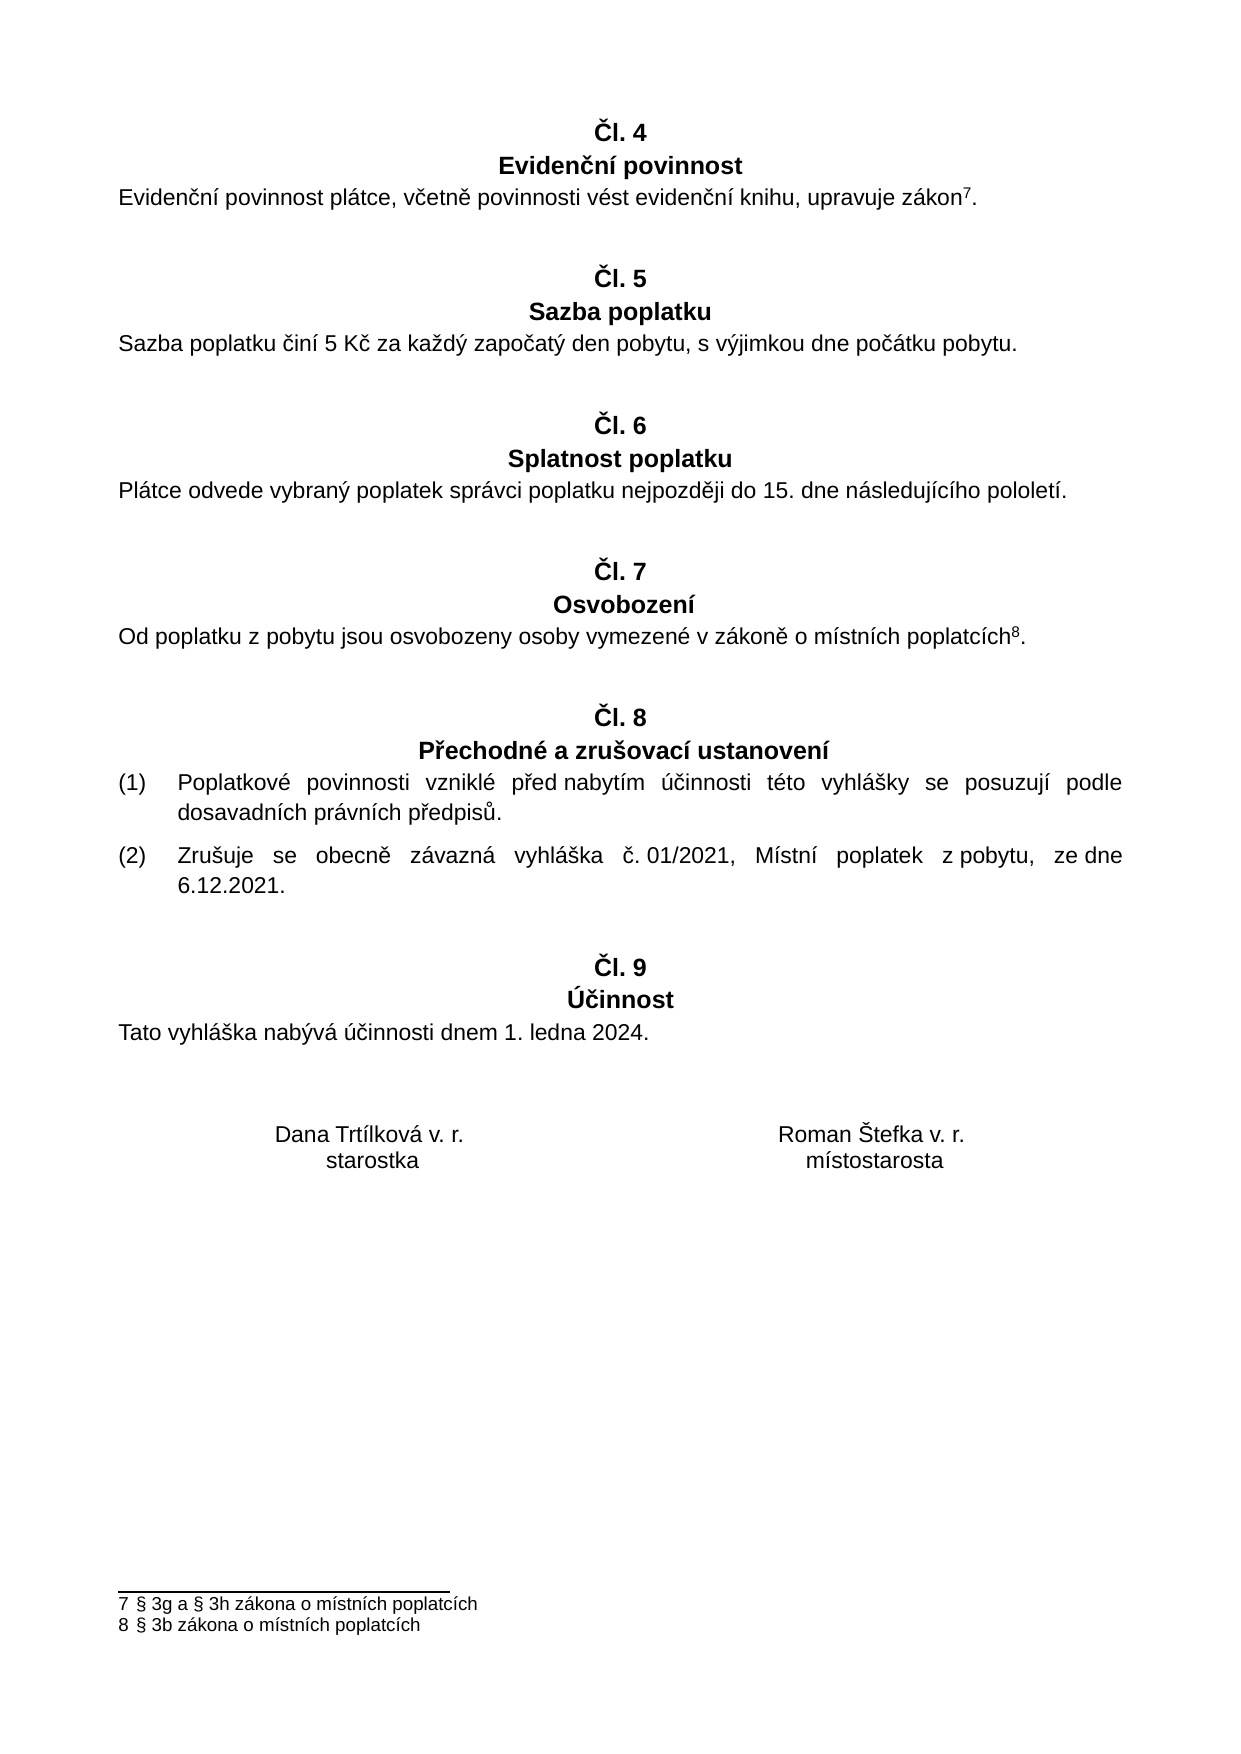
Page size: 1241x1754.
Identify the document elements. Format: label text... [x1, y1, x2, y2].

table_cell [118, 1179, 620, 1297]
subtitle Čl. 6 Splatnost poplatku [118, 411, 1122, 472]
subtitle Čl. 9 Účinnost [118, 952, 1122, 1014]
table_cell [620, 1179, 1122, 1297]
table_header Roman Štefka v. r. místostarosta [620, 1061, 1122, 1179]
text Evidenční povinnost plátce, včetně povinnosti vést evidenční knihu, upravuje zákon. [118, 184, 1122, 211]
list Zrušuje se obecně závazná vyhláška č. 01/2021, Místní poplatek z pobytu, ze dne 6.12.2021. [118, 842, 1122, 899]
subtitle Čl. 8 Přechodné a zrušovací ustanovení [118, 703, 1122, 765]
text Od poplatku z pobytu jsou osvobozeny osoby vymezené v zákoně o místních poplatcích. [118, 623, 1122, 649]
subtitle Čl. 7 Osvobození [118, 557, 1122, 619]
subtitle Čl. 5 Sazba poplatku [118, 264, 1122, 326]
text Plátce odvede vybraný poplatek správci poplatku nejpozději do 15. dne následujícího pololetí. [118, 477, 1122, 503]
text § 3g a § 3h zákona o místních poplatcích [118, 1592, 1122, 1614]
text Sazba poplatku činí 5 Kč za každý započatý den pobytu, s výjimkou dne počátku pobytu. [118, 330, 1122, 357]
table_header Dana Trtílková v. r. starostka [118, 1061, 620, 1179]
list Poplatkové povinnosti vzniklé před nabytím účinnosti této vyhlášky se posuzují podle dosavadních právních předpisů. [118, 769, 1122, 826]
text § 3b zákona o místních poplatcích [118, 1614, 1122, 1635]
subtitle Čl. 4 Evidenční povinnost [118, 118, 1122, 180]
text Tato vyhláška nabývá účinnosti dnem 1. ledna 2024. [118, 1018, 1122, 1045]
